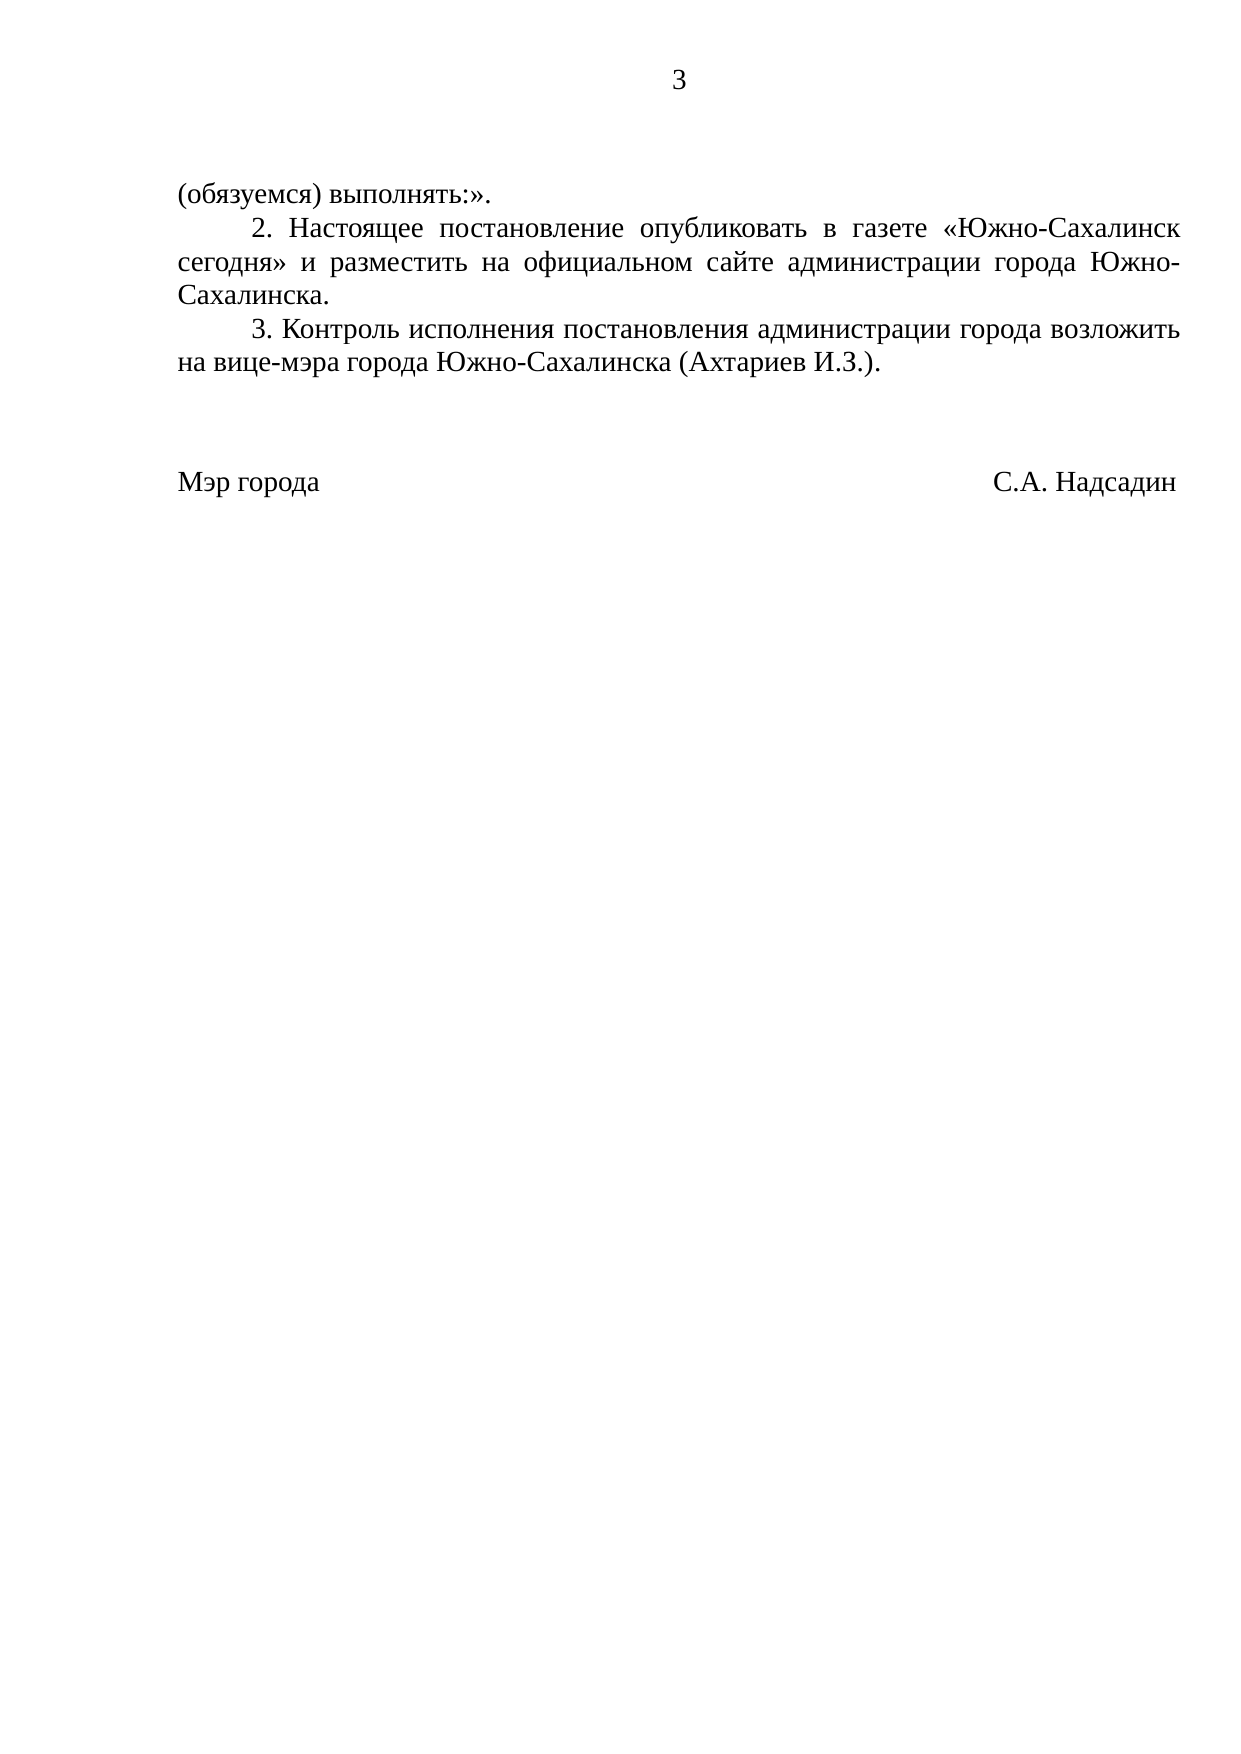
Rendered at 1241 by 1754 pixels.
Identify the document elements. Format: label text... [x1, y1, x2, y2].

text 2. Настоящее постановление опубликовать в газете «Южно-Сахалинск сегодня» и разместить на официальном сайте администрации города Южно-Сахалинска. [177, 210, 1181, 311]
text 3. Контроль исполнения постановления администрации города возложить на вице-мэра города Южно-Сахалинска (Ахтариев И.З.). [177, 311, 1181, 378]
text Мэр города С.А. Надсадин [177, 464, 1181, 498]
text (обязуемся) выполнять:». [177, 177, 1181, 210]
